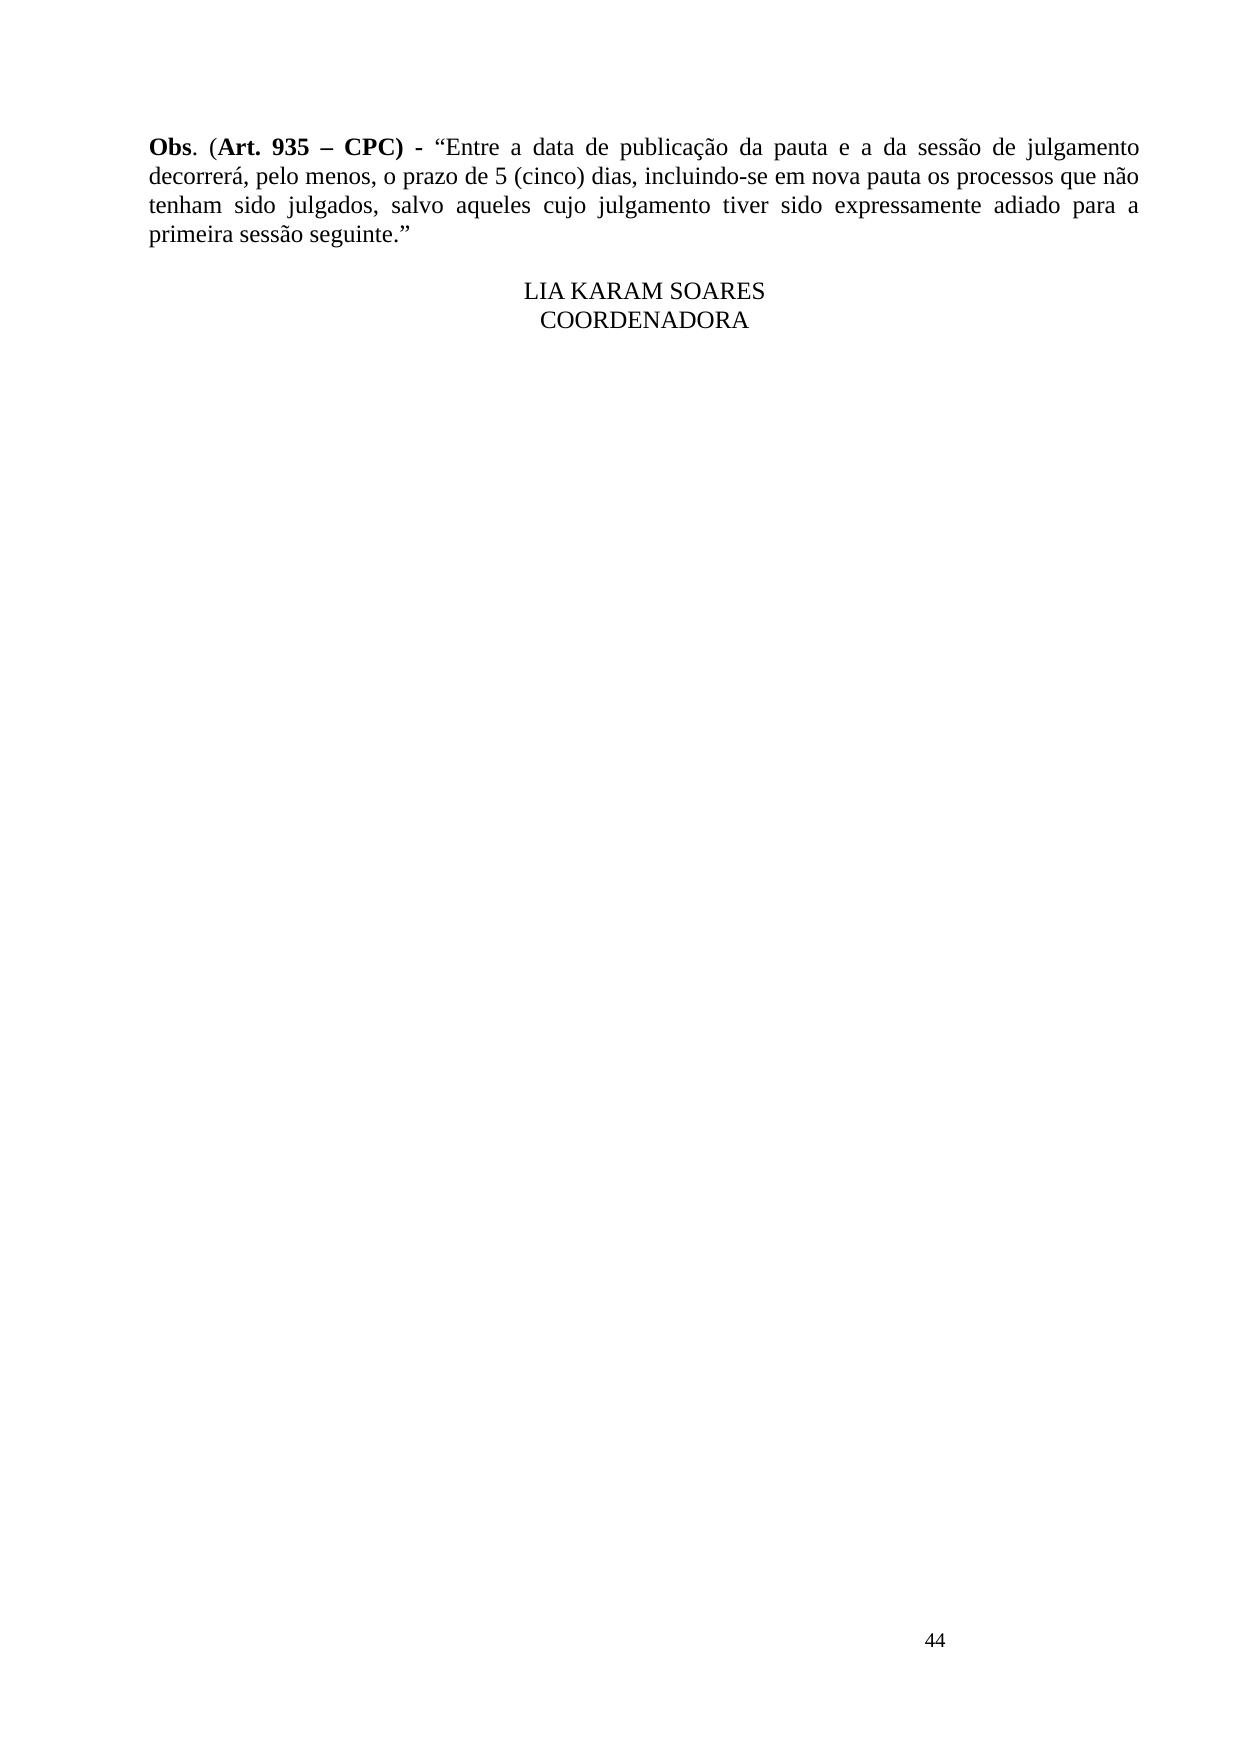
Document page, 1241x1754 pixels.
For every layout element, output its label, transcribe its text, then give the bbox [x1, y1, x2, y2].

text Obs. (Art. 935 – CPC) - “Entre a data de publicação da pauta e a da sessão de julgamento decorrerá, pelo menos, o prazo de 5 (cinco) dias, incluindo-se em nova pauta os processos que não tenham sido julgados, salvo aqueles cujo julgamento tiver sido expressamente adiado para a primeira sessão seguinte.” [148, 132, 1141, 247]
text LIA KARAM SOARES [148, 276, 1141, 305]
text COORDENADORA [148, 305, 1141, 334]
